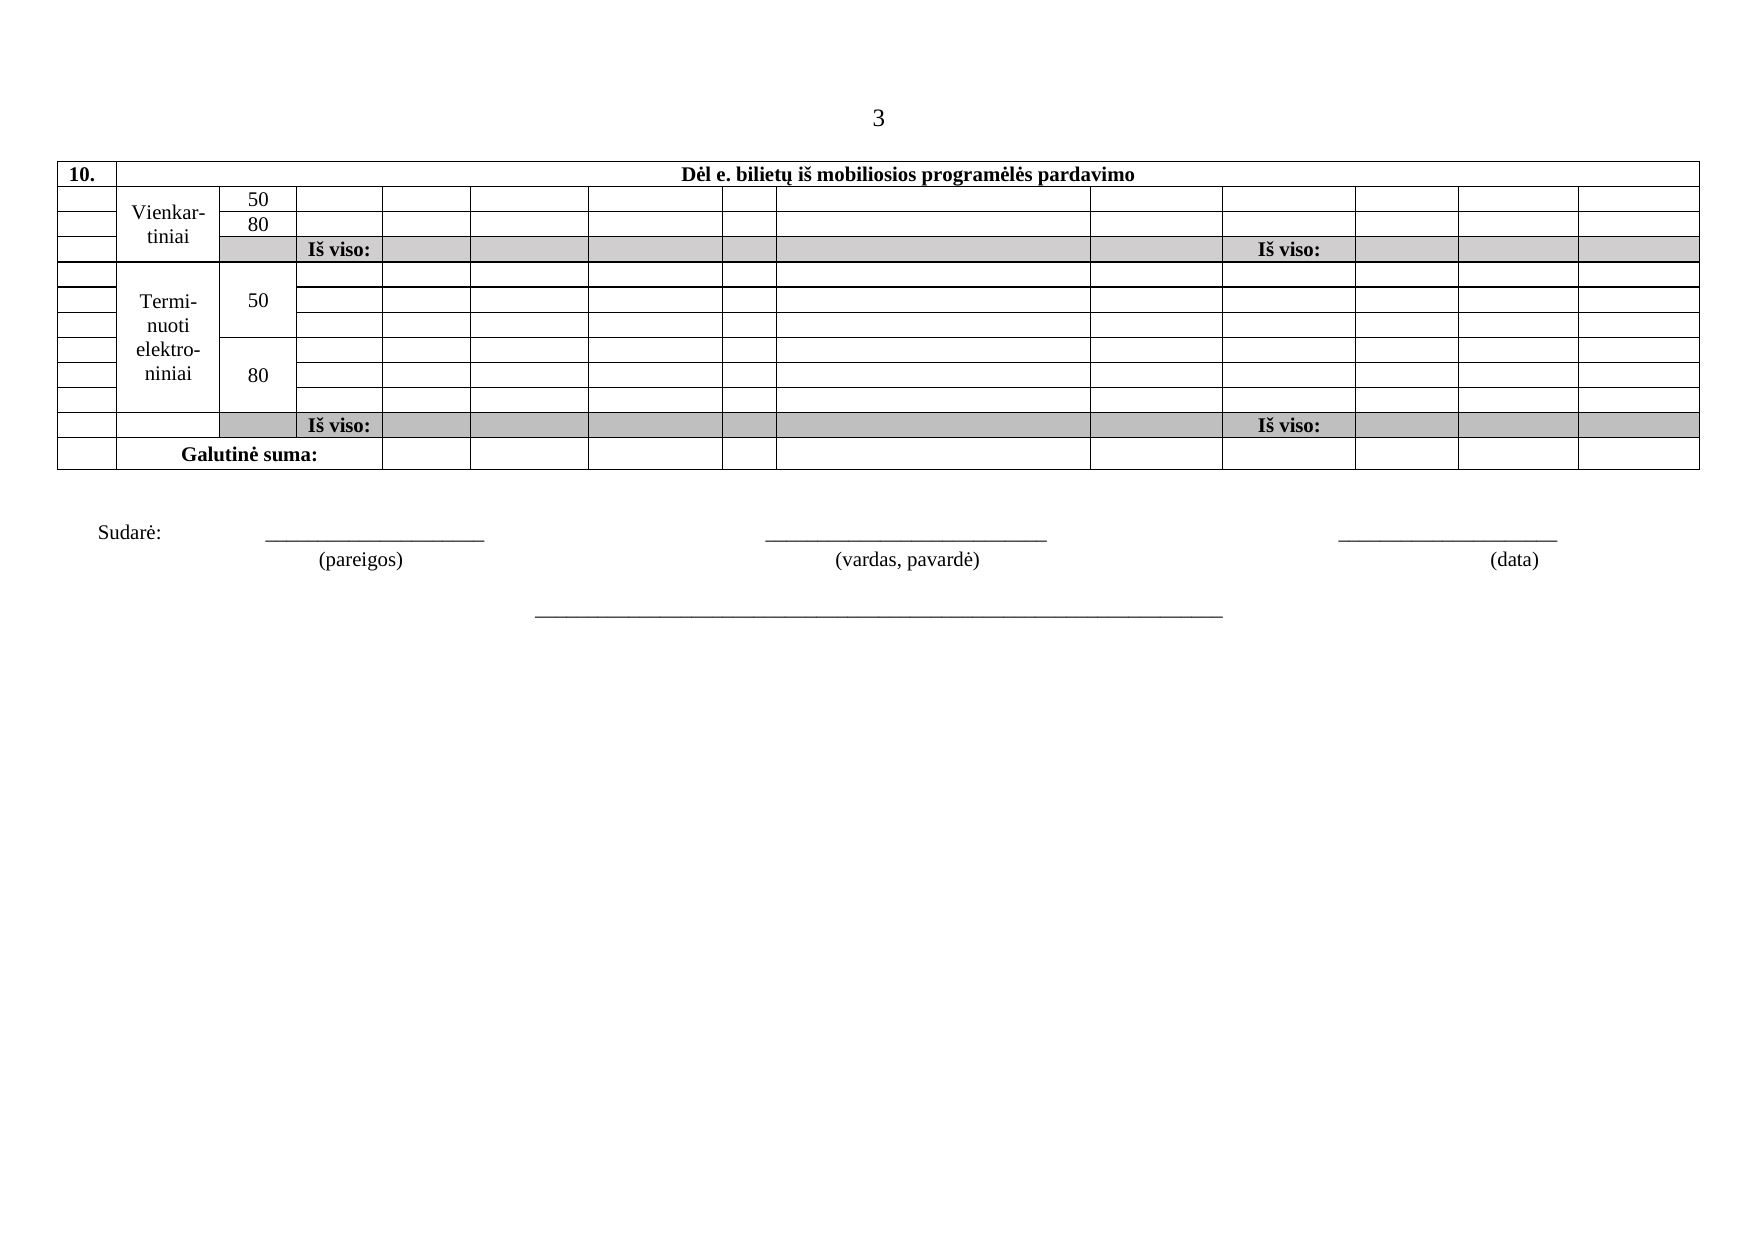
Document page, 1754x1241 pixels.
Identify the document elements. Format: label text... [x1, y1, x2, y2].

table_cell [1356, 388, 1458, 412]
table_cell [383, 313, 470, 337]
table_cell [58, 438, 116, 469]
table_cell [777, 263, 1090, 286]
table_cell [1459, 237, 1578, 261]
table_cell [1579, 388, 1699, 412]
table_cell [383, 363, 470, 387]
table_cell [383, 288, 470, 312]
table_cell [1356, 313, 1458, 337]
table_cell [383, 388, 470, 412]
table_cell [1356, 187, 1458, 211]
table_cell [723, 313, 776, 337]
table_cell [58, 388, 116, 412]
table_cell [1579, 413, 1699, 437]
table_cell [1459, 413, 1578, 437]
table_cell [1223, 187, 1355, 211]
table_cell [58, 263, 116, 286]
table_cell 80 [220, 338, 296, 412]
table_cell [1223, 288, 1355, 312]
table_cell 80 [220, 212, 296, 236]
table_cell [723, 388, 776, 412]
table_cell [1091, 388, 1222, 412]
table_cell [383, 438, 470, 469]
table_cell [1223, 212, 1355, 236]
table_cell [589, 313, 722, 337]
table_cell [471, 288, 588, 312]
table_cell [589, 288, 722, 312]
table_cell [777, 187, 1090, 211]
table_cell [1459, 313, 1578, 337]
table_cell [1091, 413, 1222, 437]
table_cell [1579, 212, 1699, 236]
table_cell [589, 388, 722, 412]
text __________________________________________________________________ [59, 596, 1698, 620]
table_cell [1091, 237, 1222, 261]
table_cell [589, 438, 722, 469]
table_cell [777, 388, 1090, 412]
table_cell [220, 413, 296, 437]
table_cell Dėl e. bilietų iš mobiliosios programėlės pardavimo [117, 162, 1699, 186]
table_cell [589, 338, 722, 362]
table_cell [1356, 363, 1458, 387]
table_cell [1356, 288, 1458, 312]
table_cell [297, 338, 382, 362]
table_cell [383, 237, 470, 261]
table_cell [297, 388, 382, 412]
text Sudarė: _____________________ ___________________________ _____________________ [59, 519, 1698, 544]
table_cell [58, 237, 116, 261]
table_cell [1459, 263, 1578, 286]
table_cell Iš viso: [297, 237, 382, 261]
table_cell [723, 212, 776, 236]
table_cell [589, 363, 722, 387]
table_cell [1579, 438, 1699, 469]
table_cell [471, 187, 588, 211]
table_cell [383, 212, 470, 236]
table_cell [1459, 363, 1578, 387]
table_cell [1356, 338, 1458, 362]
table_cell [1579, 263, 1699, 286]
table_cell [723, 288, 776, 312]
table_cell [297, 263, 382, 286]
table_cell Iš viso: [297, 413, 382, 437]
table_cell 10. [58, 162, 116, 186]
table_cell [471, 263, 588, 286]
table_cell [471, 413, 588, 437]
table_cell [1459, 288, 1578, 312]
table_cell [1579, 338, 1699, 362]
table_cell [777, 363, 1090, 387]
table_cell [1091, 438, 1222, 469]
table_cell Galutinė suma: [117, 438, 382, 469]
table_cell [1356, 212, 1458, 236]
table_cell Iš viso: [1223, 413, 1355, 437]
table_cell [1459, 438, 1578, 469]
table_cell [297, 363, 382, 387]
table_cell [1356, 438, 1458, 469]
table_cell [1459, 388, 1578, 412]
table_cell [1579, 237, 1699, 261]
table_cell [471, 438, 588, 469]
table_cell [1091, 363, 1222, 387]
table_cell [58, 413, 116, 437]
table_cell [777, 338, 1090, 362]
table_cell [471, 388, 588, 412]
table_cell [297, 288, 382, 312]
table_cell [777, 237, 1090, 261]
table_cell [1091, 288, 1222, 312]
table_cell [723, 187, 776, 211]
table_cell [1356, 237, 1458, 261]
table_cell [297, 313, 382, 337]
table_cell [1356, 413, 1458, 437]
table_cell [471, 338, 588, 362]
table_cell [58, 212, 116, 236]
table_cell [1459, 212, 1578, 236]
table_cell [58, 338, 116, 362]
table_cell [471, 237, 588, 261]
table_cell [723, 263, 776, 286]
table_cell [589, 187, 722, 211]
table_cell [58, 288, 116, 312]
table_cell [1223, 363, 1355, 387]
table_cell [1091, 263, 1222, 286]
table_cell [471, 212, 588, 236]
table_cell [723, 237, 776, 261]
table_cell [1579, 313, 1699, 337]
table_cell [777, 413, 1090, 437]
table_cell [723, 438, 776, 469]
table_cell [1579, 288, 1699, 312]
table_cell [383, 338, 470, 362]
table_cell [723, 363, 776, 387]
table_cell Vienkar-tiniai [117, 187, 219, 261]
table_cell [589, 212, 722, 236]
table_cell [1356, 263, 1458, 286]
table_cell [777, 288, 1090, 312]
table_cell [777, 212, 1090, 236]
table_cell [1579, 187, 1699, 211]
table_cell [589, 263, 722, 286]
table_cell [777, 313, 1090, 337]
table_cell [723, 413, 776, 437]
table_cell [471, 363, 588, 387]
table_cell [1223, 313, 1355, 337]
table_cell [297, 187, 382, 211]
table_cell [589, 237, 722, 261]
table_cell [297, 212, 382, 236]
table_cell [1223, 438, 1355, 469]
table_cell 50 [220, 187, 296, 211]
table_cell [58, 187, 116, 211]
table_cell [471, 313, 588, 337]
table_cell [383, 413, 470, 437]
table_cell [383, 263, 470, 286]
table_cell [589, 413, 722, 437]
table_cell [1579, 363, 1699, 387]
table_cell [1091, 338, 1222, 362]
table_cell [723, 338, 776, 362]
table_cell [1223, 388, 1355, 412]
table_cell [58, 363, 116, 387]
table_cell [1459, 187, 1578, 211]
table_cell [220, 237, 296, 261]
table_cell [1459, 338, 1578, 362]
table_cell [777, 438, 1090, 469]
table_cell [1223, 263, 1355, 286]
table_cell [58, 313, 116, 337]
table_cell [383, 187, 470, 211]
table_cell [1091, 313, 1222, 337]
table_cell [1091, 212, 1222, 236]
table_cell 50 [220, 263, 296, 337]
text (pareigos) (vardas, pavardė) (data) [59, 547, 1698, 571]
table_cell Iš viso: [1223, 237, 1355, 261]
table_cell [1091, 187, 1222, 211]
table_cell [1223, 338, 1355, 362]
table_cell Termi-nuoti elektro-niniai [117, 263, 219, 412]
